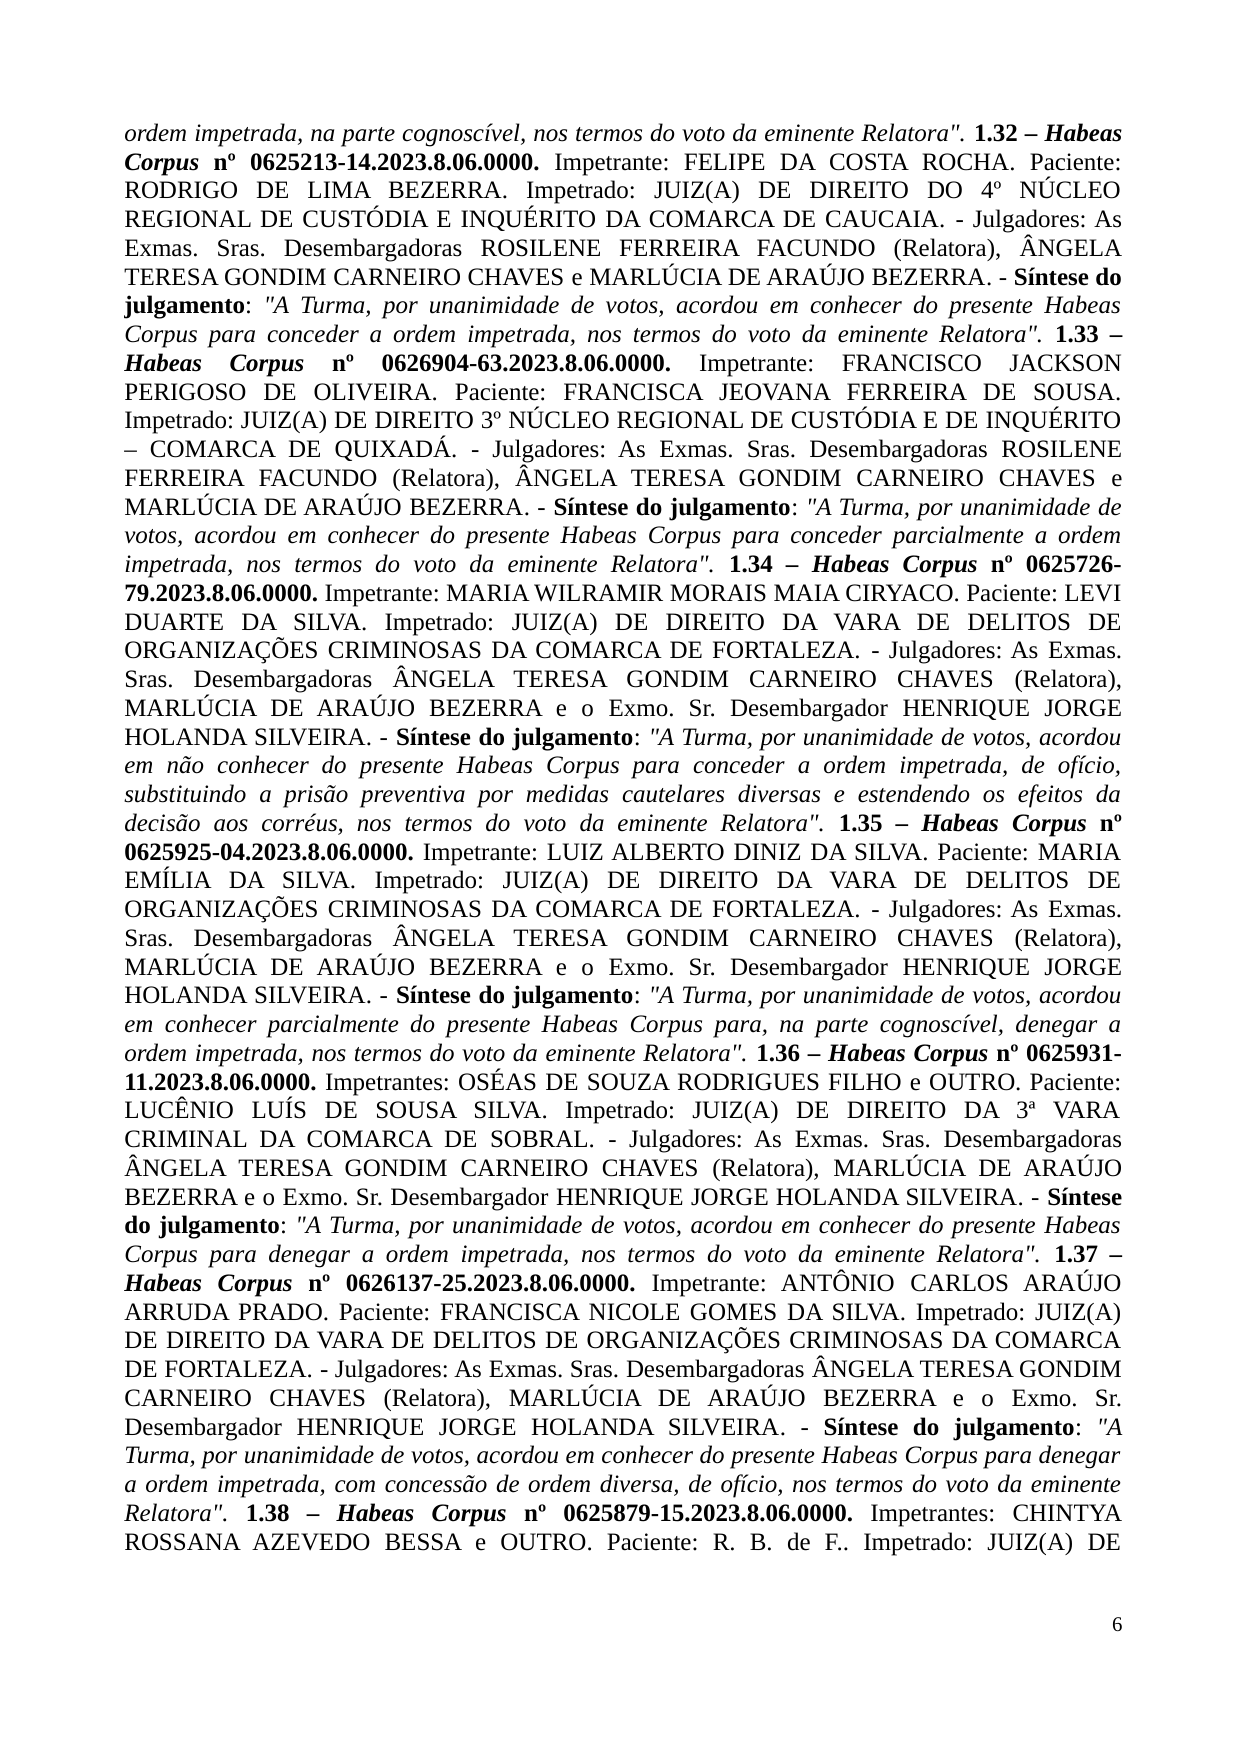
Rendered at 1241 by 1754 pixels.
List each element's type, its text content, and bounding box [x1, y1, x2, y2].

text ordem impetrada, na parte cognoscível, nos termos do voto da eminente Relatora". 1.32 – Habeas Corpus nº 0625213-14.2023.8.06.0000. Impetrante: FELIPE DA COSTA ROCHA. Paciente: RODRIGO DE LIMA BEZERRA. Impetrado: JUIZ(A) DE DIREITO DO 4º NÚCLEO REGIONAL DE CUSTÓDIA E INQUÉRITO DA COMARCA DE CAUCAIA. - Julgadores: As Exmas. Sras. Desembargadoras ROSILENE FERREIRA FACUNDO (Relatora), ÂNGELA TERESA GONDIM CARNEIRO CHAVES e MARLÚCIA DE ARAÚJO BEZERRA. - Síntese do julgamento: "A Turma, por unanimidade de votos, acordou em conhecer do presente Habeas Corpus para conceder a ordem impetrada, nos termos do voto da eminente Relatora". 1.33 – Habeas Corpus nº 0626904-63.2023.8.06.0000. Impetrante: FRANCISCO JACKSON PERIGOSO DE OLIVEIRA. Paciente: FRANCISCA JEOVANA FERREIRA DE SOUSA. Impetrado: JUIZ(A) DE DIREITO 3º NÚCLEO REGIONAL DE CUSTÓDIA E DE INQUÉRITO – COMARCA DE QUIXADÁ. - Julgadores: As Exmas. Sras. Desembargadoras ROSILENE FERREIRA FACUNDO (Relatora), ÂNGELA TERESA GONDIM CARNEIRO CHAVES e MARLÚCIA DE ARAÚJO BEZERRA. - Síntese do julgamento: "A Turma, por unanimidade de votos, acordou em conhecer do presente Habeas Corpus para conceder parcialmente a ordem impetrada, nos termos do voto da eminente Relatora". 1.34 – Habeas Corpus nº 0625726-79.2023.8.06.0000. Impetrante: MARIA WILRAMIR MORAIS MAIA CIRYACO. Paciente: LEVI DUARTE DA SILVA. Impetrado: JUIZ(A) DE DIREITO DA VARA DE DELITOS DE ORGANIZAÇÕES CRIMINOSAS DA COMARCA DE FORTALEZA. - Julgadores: As Exmas. Sras. Desembargadoras ÂNGELA TERESA GONDIM CARNEIRO CHAVES (Relatora), MARLÚCIA DE ARAÚJO BEZERRA e o Exmo. Sr. Desembargador HENRIQUE JORGE HOLANDA SILVEIRA. - Síntese do julgamento: "A Turma, por unanimidade de votos, acordou em não conhecer do presente Habeas Corpus para conceder a ordem impetrada, de ofício, substituindo a prisão preventiva por medidas cautelares diversas e estendendo os efeitos da decisão aos corréus, nos termos do voto da eminente Relatora". 1.35 – Habeas Corpus nº 0625925-04.2023.8.06.0000. Impetrante: LUIZ ALBERTO DINIZ DA SILVA. Paciente: MARIA EMÍLIA DA SILVA. Impetrado: JUIZ(A) DE DIREITO DA VARA DE DELITOS DE ORGANIZAÇÕES CRIMINOSAS DA COMARCA DE FORTALEZA. - Julgadores: As Exmas. Sras. Desembargadoras ÂNGELA TERESA GONDIM CARNEIRO CHAVES (Relatora), MARLÚCIA DE ARAÚJO BEZERRA e o Exmo. Sr. Desembargador HENRIQUE JORGE HOLANDA SILVEIRA. - Síntese do julgamento: "A Turma, por unanimidade de votos, acordou em conhecer parcialmente do presente Habeas Corpus para, na parte cognoscível, denegar a ordem impetrada, nos termos do voto da eminente Relatora". 1.36 – Habeas Corpus nº 0625931-11.2023.8.06.0000. Impetrantes: OSÉAS DE SOUZA RODRIGUES FILHO e OUTRO. Paciente: LUCÊNIO LUÍS DE SOUSA SILVA. Impetrado: JUIZ(A) DE DIREITO DA 3ª VARA CRIMINAL DA COMARCA DE SOBRAL. - Julgadores: As Exmas. Sras. Desembargadoras ÂNGELA TERESA GONDIM CARNEIRO CHAVES (Relatora), MARLÚCIA DE ARAÚJO BEZERRA e o Exmo. Sr. Desembargador HENRIQUE JORGE HOLANDA SILVEIRA. - Síntese do julgamento: "A Turma, por unanimidade de votos, acordou em conhecer do presente Habeas Corpus para denegar a ordem impetrada, nos termos do voto da eminente Relatora". 1.37 – Habeas Corpus nº 0626137-25.2023.8.06.0000. Impetrante: ANTÔNIO CARLOS ARAÚJO ARRUDA PRADO. Paciente: FRANCISCA NICOLE GOMES DA SILVA. Impetrado: JUIZ(A) DE DIREITO DA VARA DE DELITOS DE ORGANIZAÇÕES CRIMINOSAS DA COMARCA DE FORTALEZA. - Julgadores: As Exmas. Sras. Desembargadoras ÂNGELA TERESA GONDIM CARNEIRO CHAVES (Relatora), MARLÚCIA DE ARAÚJO BEZERRA e o Exmo. Sr. Desembargador HENRIQUE JORGE HOLANDA SILVEIRA. - Síntese do julgamento: "A Turma, por unanimidade de votos, acordou em conhecer do presente Habeas Corpus para denegar a ordem impetrada, com concessão de ordem diversa, de ofício, nos termos do voto da eminente Relatora". 1.38 – Habeas Corpus nº 0625879-15.2023.8.06.0000. Impetrantes: CHINTYA ROSSANA AZEVEDO BESSA e OUTRO. Paciente: R. B. de F.. Impetrado: JUIZ(A) DE [124, 118, 1122, 1556]
